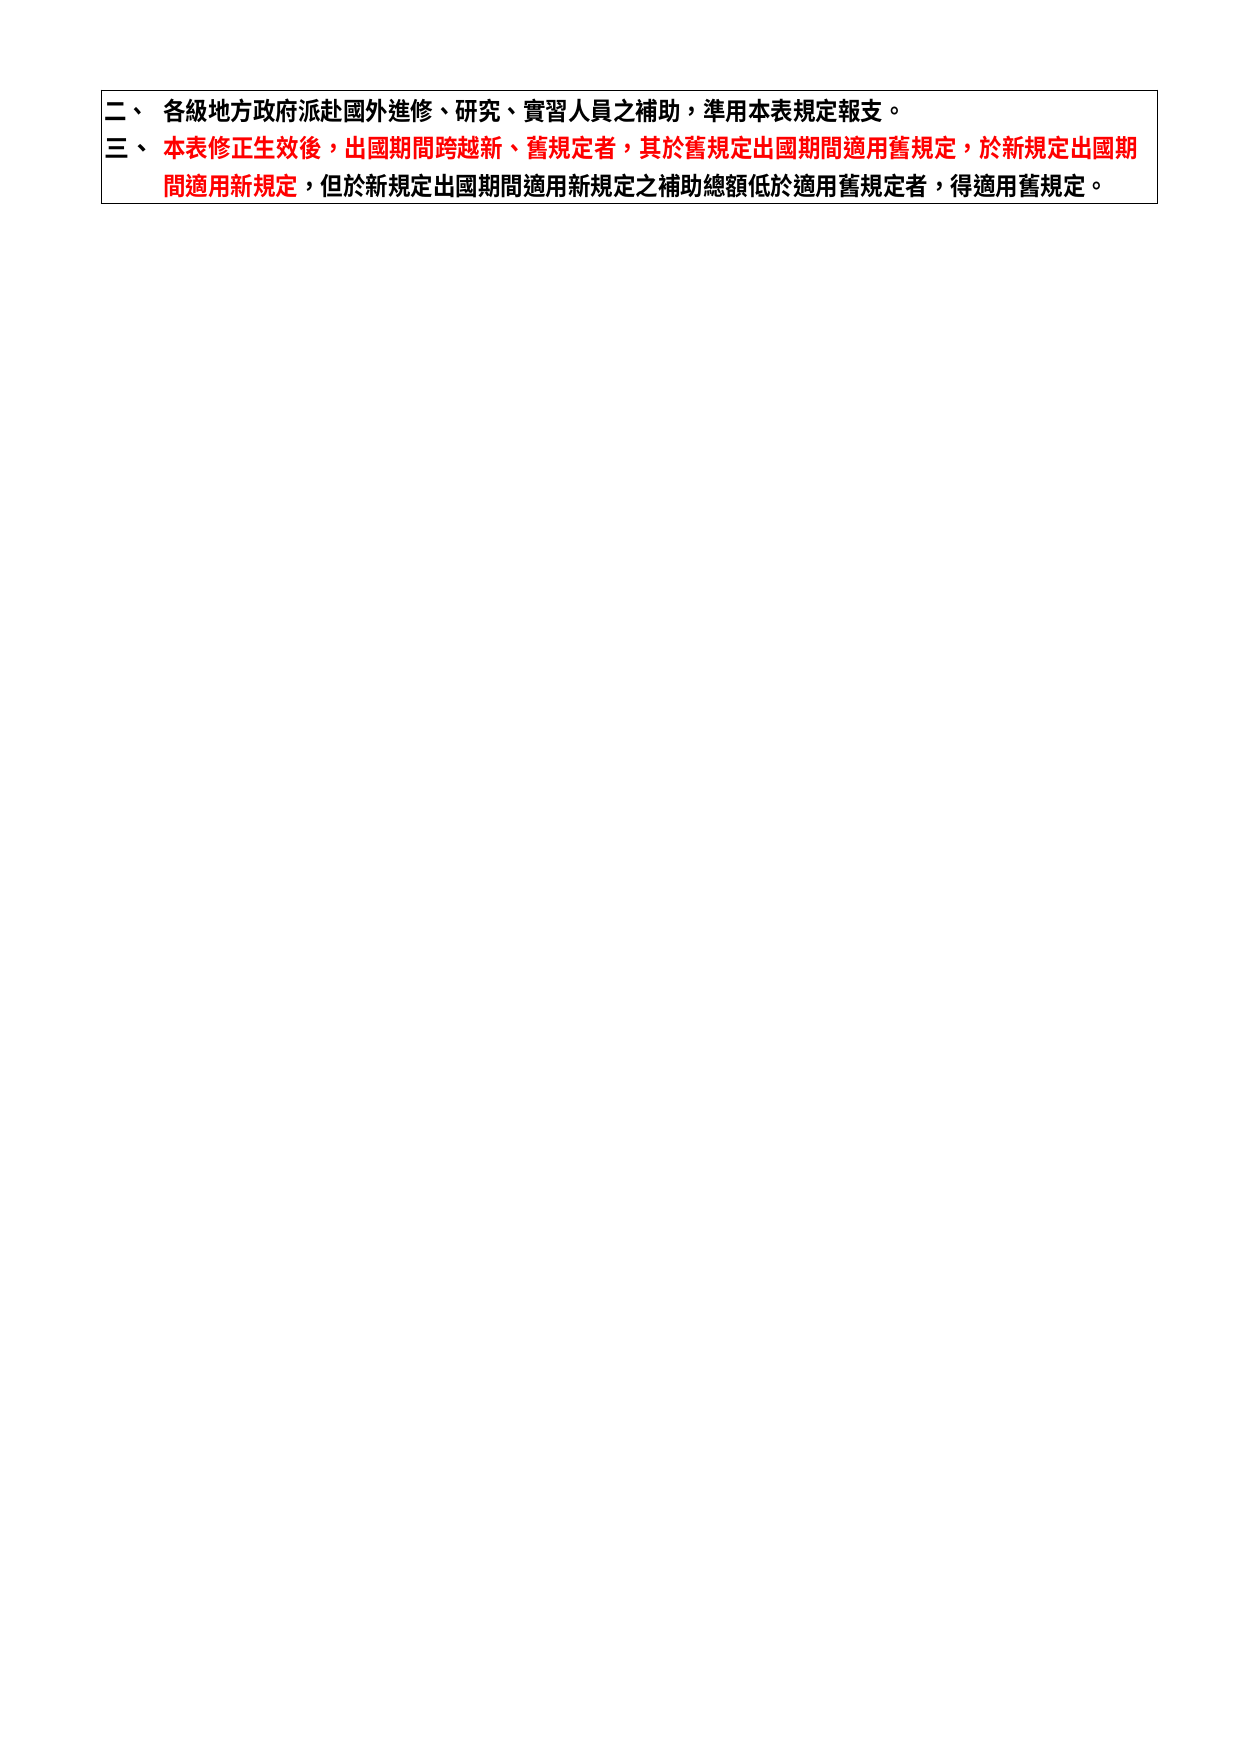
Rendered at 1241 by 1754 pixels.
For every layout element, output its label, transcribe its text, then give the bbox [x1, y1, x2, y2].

table_cell 附記： 中央各機關(含事業機構)派赴國外進修、研究、實習人員之補助按本表規定報支。但各主管機關得在本表規定數額範圍內視經費狀況自行核酌支給。 各級地方政府派赴國外進修、研究、實習人員之補助，準用本表規定報支。 本表修正生效後，出國期間跨越新、舊規定者，其於舊規定出國期間適用舊規定，於新規定出國期間適用新規定，但於新規定出國期間適用新規定之補助總額低於適用舊規定者，得適用舊規定。 [102, 91, 1157, 203]
